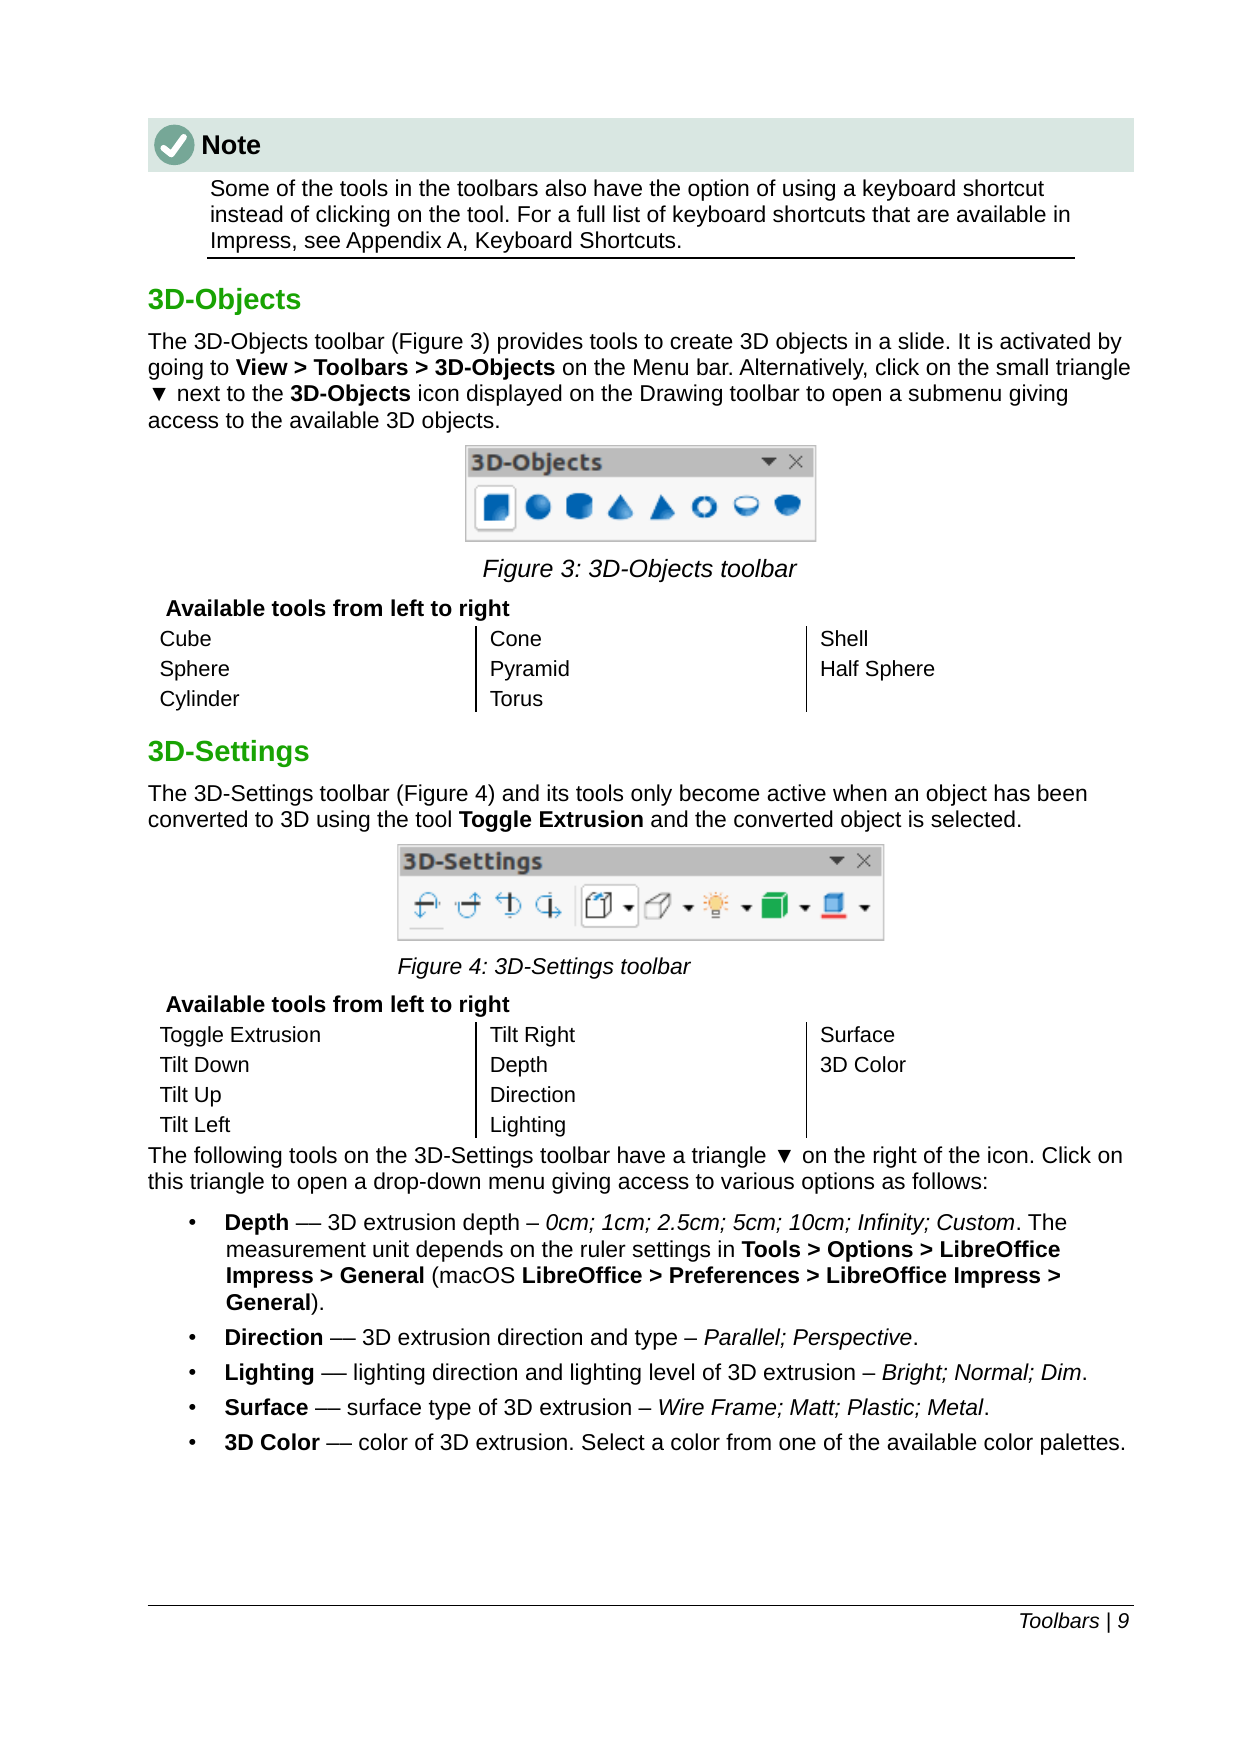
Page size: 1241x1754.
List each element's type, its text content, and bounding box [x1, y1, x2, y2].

list Direction –– 3D extrusion direction and type – Parallel; Perspective. [185, 1321, 1134, 1350]
subtitle Note [148, 118, 1134, 172]
text Tilt Up [159, 1082, 462, 1107]
text Available tools from left to right [165, 991, 1134, 1018]
text Half Sphere [820, 656, 1122, 681]
text Tilt Down [159, 1052, 462, 1077]
list The following tools on the 3D-Settings toolbar have a triangle ▼ on the right of the icon. Click on this triangle to open a drop-down menu giving access to various options as follows: [148, 1142, 1134, 1195]
text Pyramid [489, 656, 792, 681]
text Toggle Extrusion [159, 1022, 462, 1048]
picture [397, 844, 885, 941]
text Available tools from left to right [165, 594, 1134, 621]
text 3D Color [820, 1052, 1122, 1077]
text Figure 3: 3D-Objects toolbar [465, 554, 817, 583]
subtitle 3D-Objects [148, 282, 1134, 316]
text Some of the tools in the toolbars also have the option of using a keyboard shortcut instead of clicking on the tool. For a full list of keyboard shortcuts that are available in Impress, see Appendix A, Keyboard Shortcuts. [207, 172, 1075, 257]
text Cone [489, 626, 792, 651]
text Cylinder [159, 685, 462, 711]
text Depth [489, 1052, 792, 1077]
list Lighting –– lighting direction and lighting level of 3D extrusion – Bright; Normal; Dim. [185, 1356, 1134, 1385]
list Surface –– surface type of 3D extrusion – Wire Frame; Matt; Plastic; Metal. [185, 1391, 1134, 1420]
text The 3D-Settings toolbar (Figure 4) and its tools only become active when an object has been converted to 3D using the tool Toggle Extrusion and the converted object is selected. [148, 779, 1134, 832]
text Tilt Right [489, 1022, 792, 1048]
subtitle 3D-Settings [148, 734, 1134, 768]
text Lighting [489, 1112, 792, 1137]
text Surface [820, 1022, 1122, 1048]
list Depth –– 3D extrusion depth – 0cm; 1cm; 2.5cm; 5cm; 10cm; Infinity; Custom. The measurement unit depends on the ruler settings in Tools > Options > LibreOffice Impress > General (macOS LibreOffice > Preferences > LibreOffice Impress > General). [185, 1206, 1134, 1315]
text Tilt Left [159, 1112, 462, 1137]
text Shell [820, 626, 1122, 651]
text Torus [489, 685, 792, 711]
list 3D Color –– color of 3D extrusion. Select a color from one of the available color palettes. [185, 1426, 1134, 1458]
text Sphere [159, 656, 462, 681]
text Cube [159, 626, 462, 651]
text The 3D-Objects toolbar (Figure 3) provides tools to create 3D objects in a slide. It is activated by going to View > Toolbars > 3D-Objects on the Menu bar. Alternatively, click on the small triangle ▼ next to the 3D-Objects icon displayed on the Drawing toolbar to open a submenu giving access to the available 3D objects. [148, 328, 1134, 433]
text Figure 4: 3D-Settings toolbar [397, 953, 884, 979]
text Direction [489, 1082, 792, 1107]
picture [465, 445, 817, 542]
